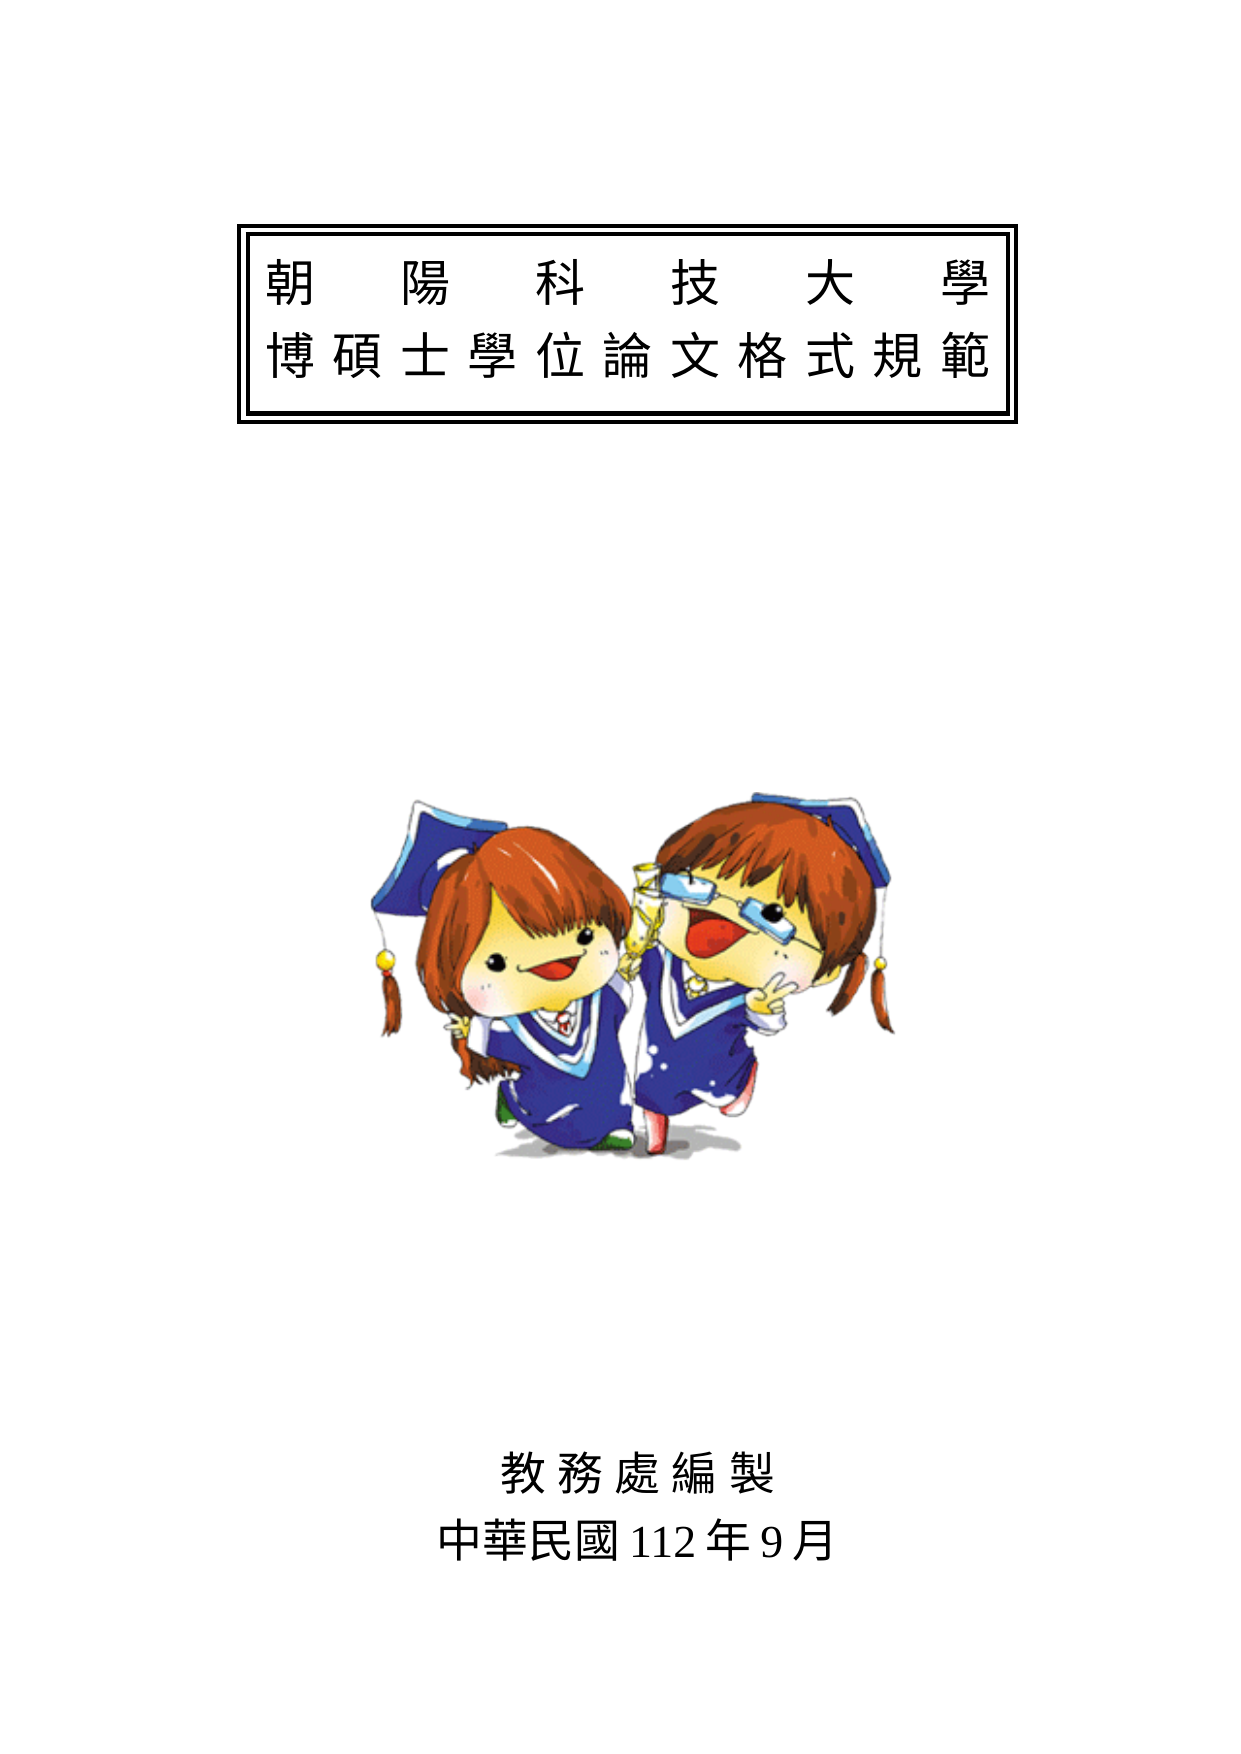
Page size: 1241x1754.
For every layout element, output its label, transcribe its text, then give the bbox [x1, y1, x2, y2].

text 朝陽科技大學 [265, 244, 991, 316]
picture [370, 792, 905, 1184]
text 中華民國112年9月 [390, 1504, 884, 1570]
text 博碩士學位論文格式規範 [265, 316, 991, 389]
text 教 務 處 編 製 [390, 1438, 884, 1504]
